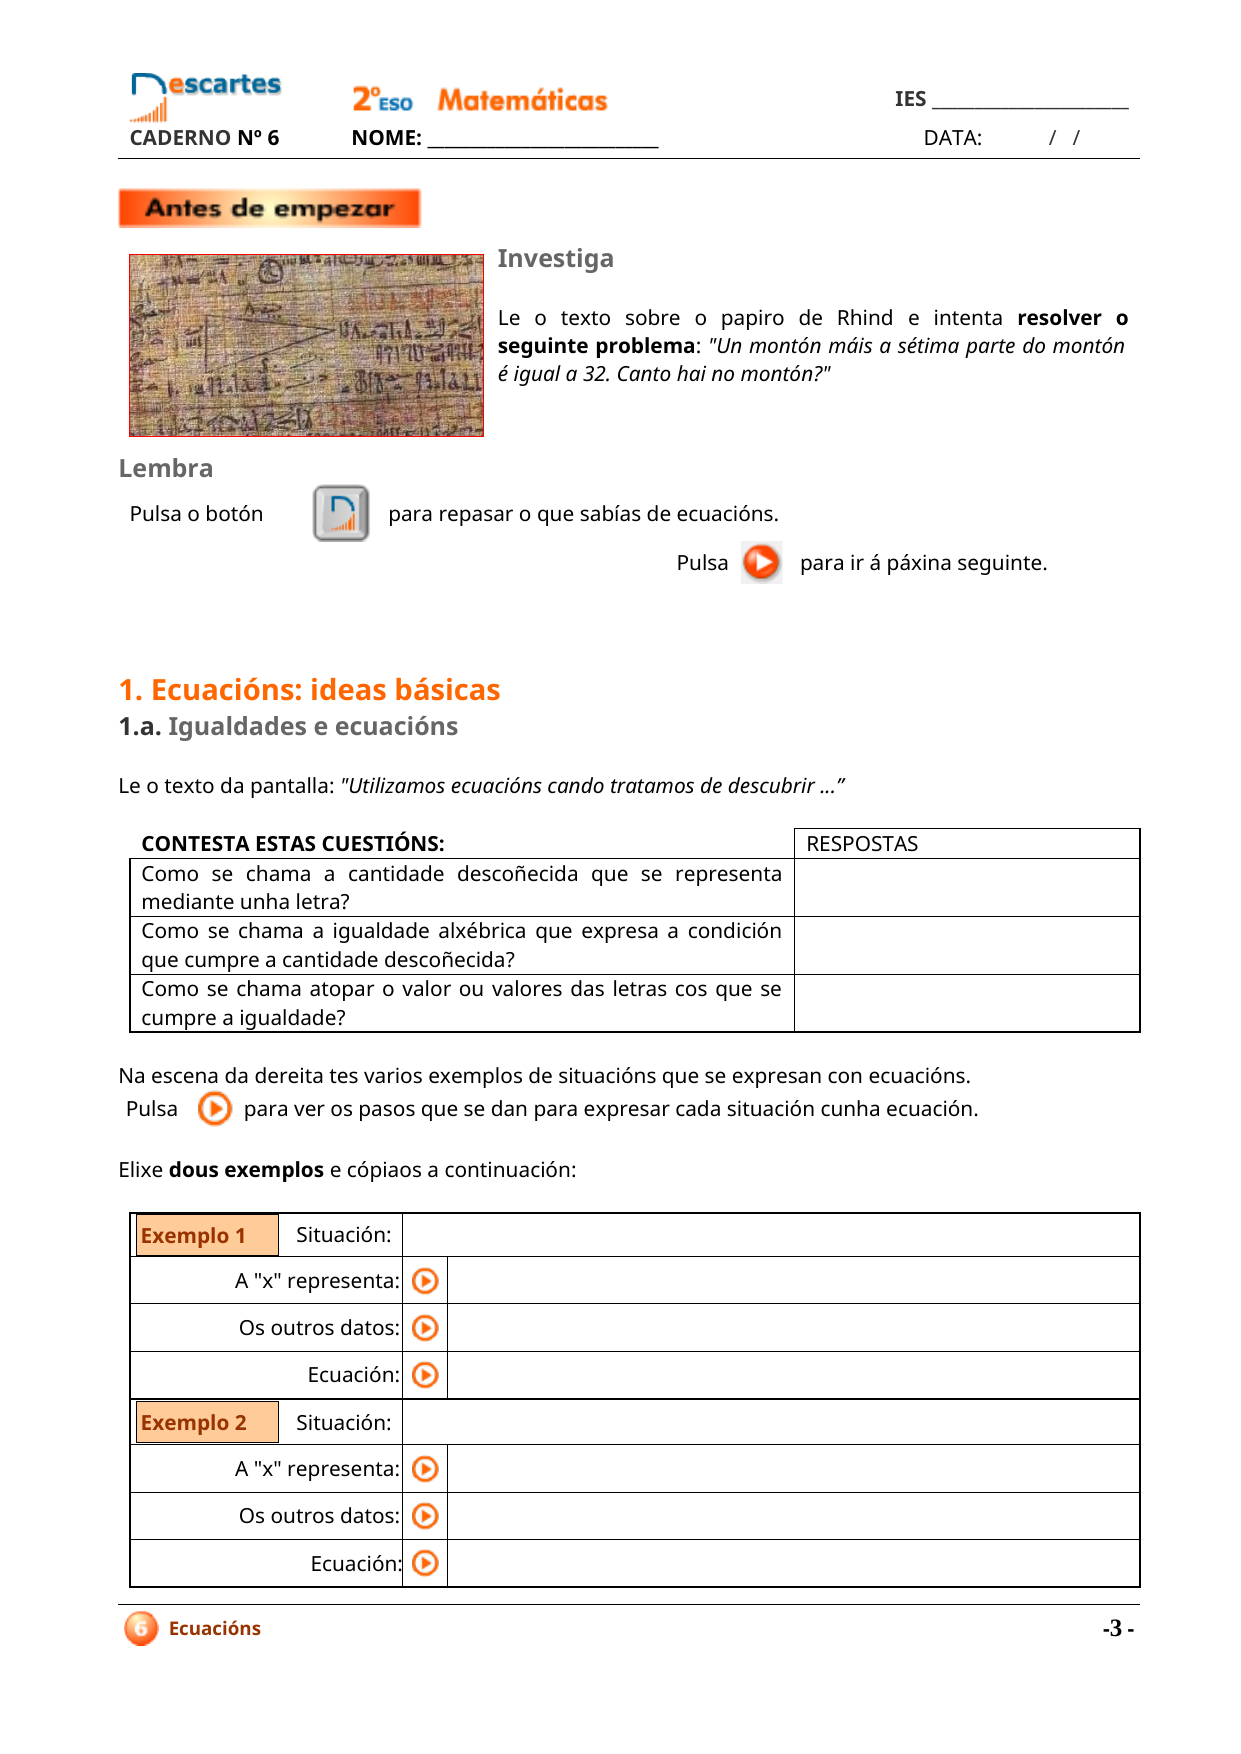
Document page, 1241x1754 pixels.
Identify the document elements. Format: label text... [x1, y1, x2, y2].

table_cell para ir á páxina seguinte. [794, 542, 1140, 584]
text Lembra [118, 450, 1122, 484]
table_header [131, 1214, 136, 1256]
picture [411, 1501, 439, 1530]
text 1.a. Igualdades e ecuacións [118, 709, 1122, 743]
table_cell [448, 1540, 1139, 1586]
picture [411, 1549, 439, 1577]
text Na escena da dereita tes varios exemplos de situacións que se expresan con ecuacións. [118, 1061, 1122, 1089]
picture [130, 255, 483, 436]
picture [118, 187, 424, 228]
table_cell [131, 1400, 278, 1444]
table_cell Situación: [278, 1400, 402, 1444]
table_cell Ecuación: [131, 1352, 402, 1398]
picture [197, 1089, 234, 1127]
table_cell [795, 975, 1139, 1031]
table_cell Como se chama a cantidade descoñecida que se representa mediante unha letra? [131, 859, 794, 916]
table_cell [403, 1400, 1139, 1444]
table_cell [403, 1304, 447, 1351]
table_cell [783, 542, 794, 584]
table_cell [448, 1493, 1139, 1539]
table_header para ver os pasos que se dan para expresar cada situación cunha ecuación. [236, 1090, 1140, 1126]
picture [411, 1454, 439, 1483]
table_cell [448, 1445, 1139, 1492]
table_cell [795, 859, 1139, 916]
table_cell [448, 1352, 1139, 1398]
table_cell Os outros datos: [131, 1493, 402, 1539]
picture [124, 1610, 159, 1646]
table_cell [795, 917, 1139, 973]
text Le o texto da pantalla: "Utilizamos ecuacións cando tratamos de descubrir ...” [118, 771, 1122, 800]
picture [411, 1313, 439, 1342]
table_header [370, 484, 377, 542]
table_cell Ecuación: [131, 1540, 402, 1586]
text Elixe dous exemplos e cópiaos a continuación: [118, 1155, 1122, 1183]
table_header Investiga Le o texto sobre o papiro de Rhind e intenta resolver o seguinte problema: "Un montón máis a sétima parte do montón é igual a 32. Canto hai no montón?" [486, 240, 1140, 450]
table_cell [403, 1445, 447, 1492]
picture [740, 541, 783, 584]
table_cell [448, 1304, 1139, 1351]
table_header CONTESTA ESTAS CUESTIÓNS: [130, 828, 794, 858]
table_cell [735, 542, 740, 584]
picture [129, 73, 285, 123]
table_cell Como se chama a igualdade alxébrica que expresa a condición que cumpre a cantidade descoñecida? [131, 917, 794, 973]
table_cell A "x" representa: [131, 1257, 402, 1303]
table_cell Como se chama atopar o valor ou valores das letras cos que se cumpre a igualdade? [131, 975, 794, 1031]
table_header Pulsa [118, 1090, 190, 1126]
text 1. Ecuacións: ideas básicas [118, 669, 1122, 709]
picture [312, 484, 370, 542]
table_header [301, 484, 312, 542]
table_header [190, 1090, 197, 1126]
table_header para repasar o que sabías de ecuacións. [377, 484, 1140, 542]
table_header [403, 1214, 1139, 1256]
table_header Situación: [279, 1214, 402, 1256]
table_header RESPOSTAS [795, 829, 1139, 858]
table_cell [403, 1540, 447, 1586]
table_cell [403, 1493, 447, 1539]
picture [411, 1266, 439, 1295]
table_cell A "x" representa: [131, 1445, 402, 1492]
table_cell [448, 1257, 1139, 1303]
table_header Pulsa o botón [118, 484, 301, 542]
table_cell Pulsa [118, 542, 735, 584]
table_cell [403, 1352, 447, 1398]
table_cell Os outros datos: [131, 1304, 402, 1351]
table_cell [403, 1257, 447, 1303]
picture [411, 1360, 439, 1389]
table_header [118, 240, 486, 450]
